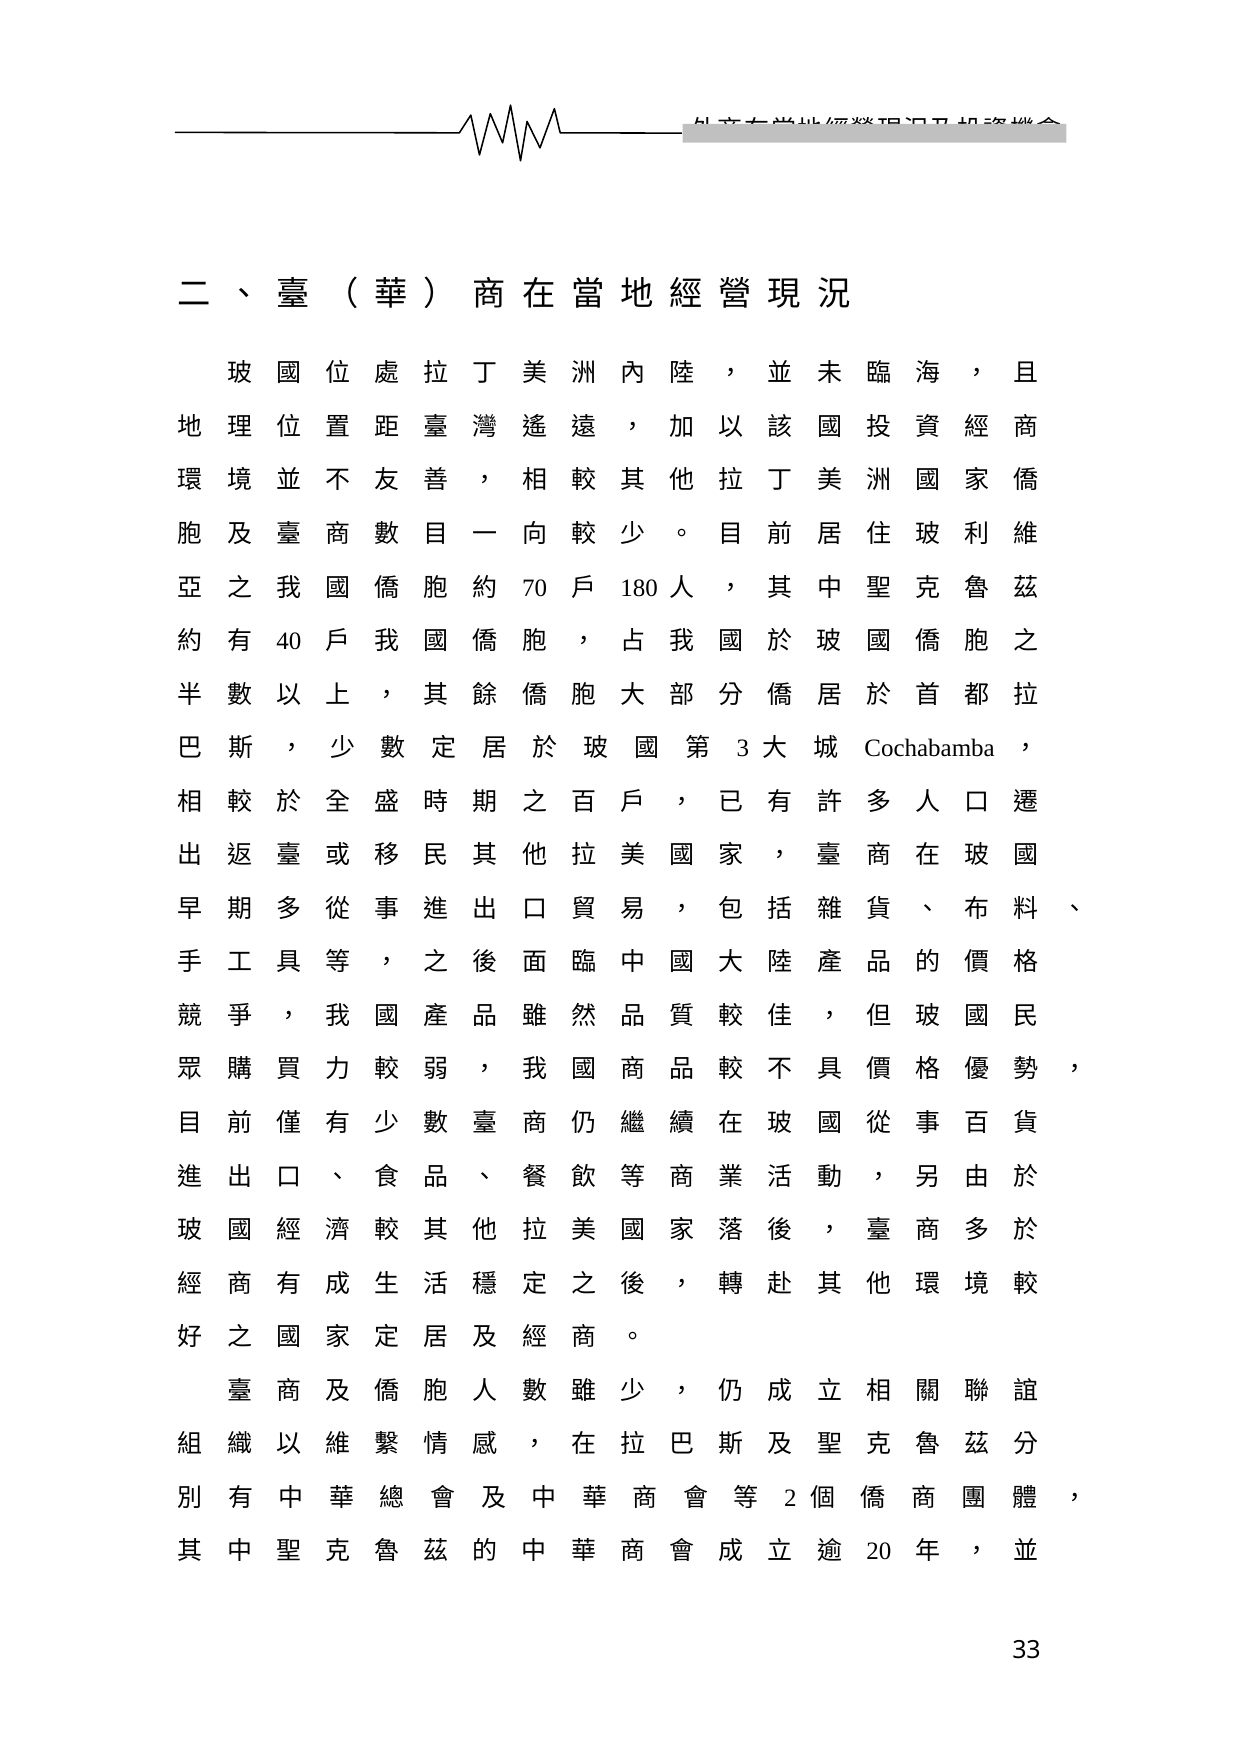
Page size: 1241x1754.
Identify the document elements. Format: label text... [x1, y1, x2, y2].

text 臺商及僑胞人數雖少，仍成立相關聯誼組織以維繫情感，在拉巴斯及聖克魯茲分別有中華總會及中華商會等2個僑商團體，其中聖克魯茲的中華商會成立逾20年，並為登記有案之組織，且設有會館供僑胞於年節時團聚並辦理各項活動，惟由於僑胞人數較少，且許多僑胞均往返臺灣或其他國家，並未頻繁聚會交流。 [178, 1362, 1063, 1576]
text 玻國位處拉丁美洲內陸，並未臨海，且地理位置距臺灣遙遠，加以該國投資經商環境並不友善，相較其他拉丁美洲國家僑胞及臺商數目一向較少。目前居住玻利維亞之我國僑胞約70戶180人，其中聖克魯茲約有40戶我國僑胞，占我國於玻國僑胞之半數以上，其餘僑胞大部分僑居於首都拉巴斯，少數定居於玻國第3大城Cochabamba，相較於全盛時期之百戶，已有許多人口遷出返臺或移民其他拉美國家，臺商在玻國早期多從事進出口貿易，包括雜貨、布料、手工具等，之後面臨中國大陸產品的價格競爭，我國產品雖然品質較佳，但玻國民眾購買力較弱，我國商品較不具價格優勢，目前僅有少數臺商仍繼續在玻國從事百貨進出口、食品、餐飲等商業活動，另由於玻國經濟較其他拉美國家落後，臺商多於經商有成生活穩定之後，轉赴其他環境較好之國家定居及經商。 [178, 344, 1063, 1362]
text 二、臺（華）商在當地經營現況 [178, 264, 1063, 317]
